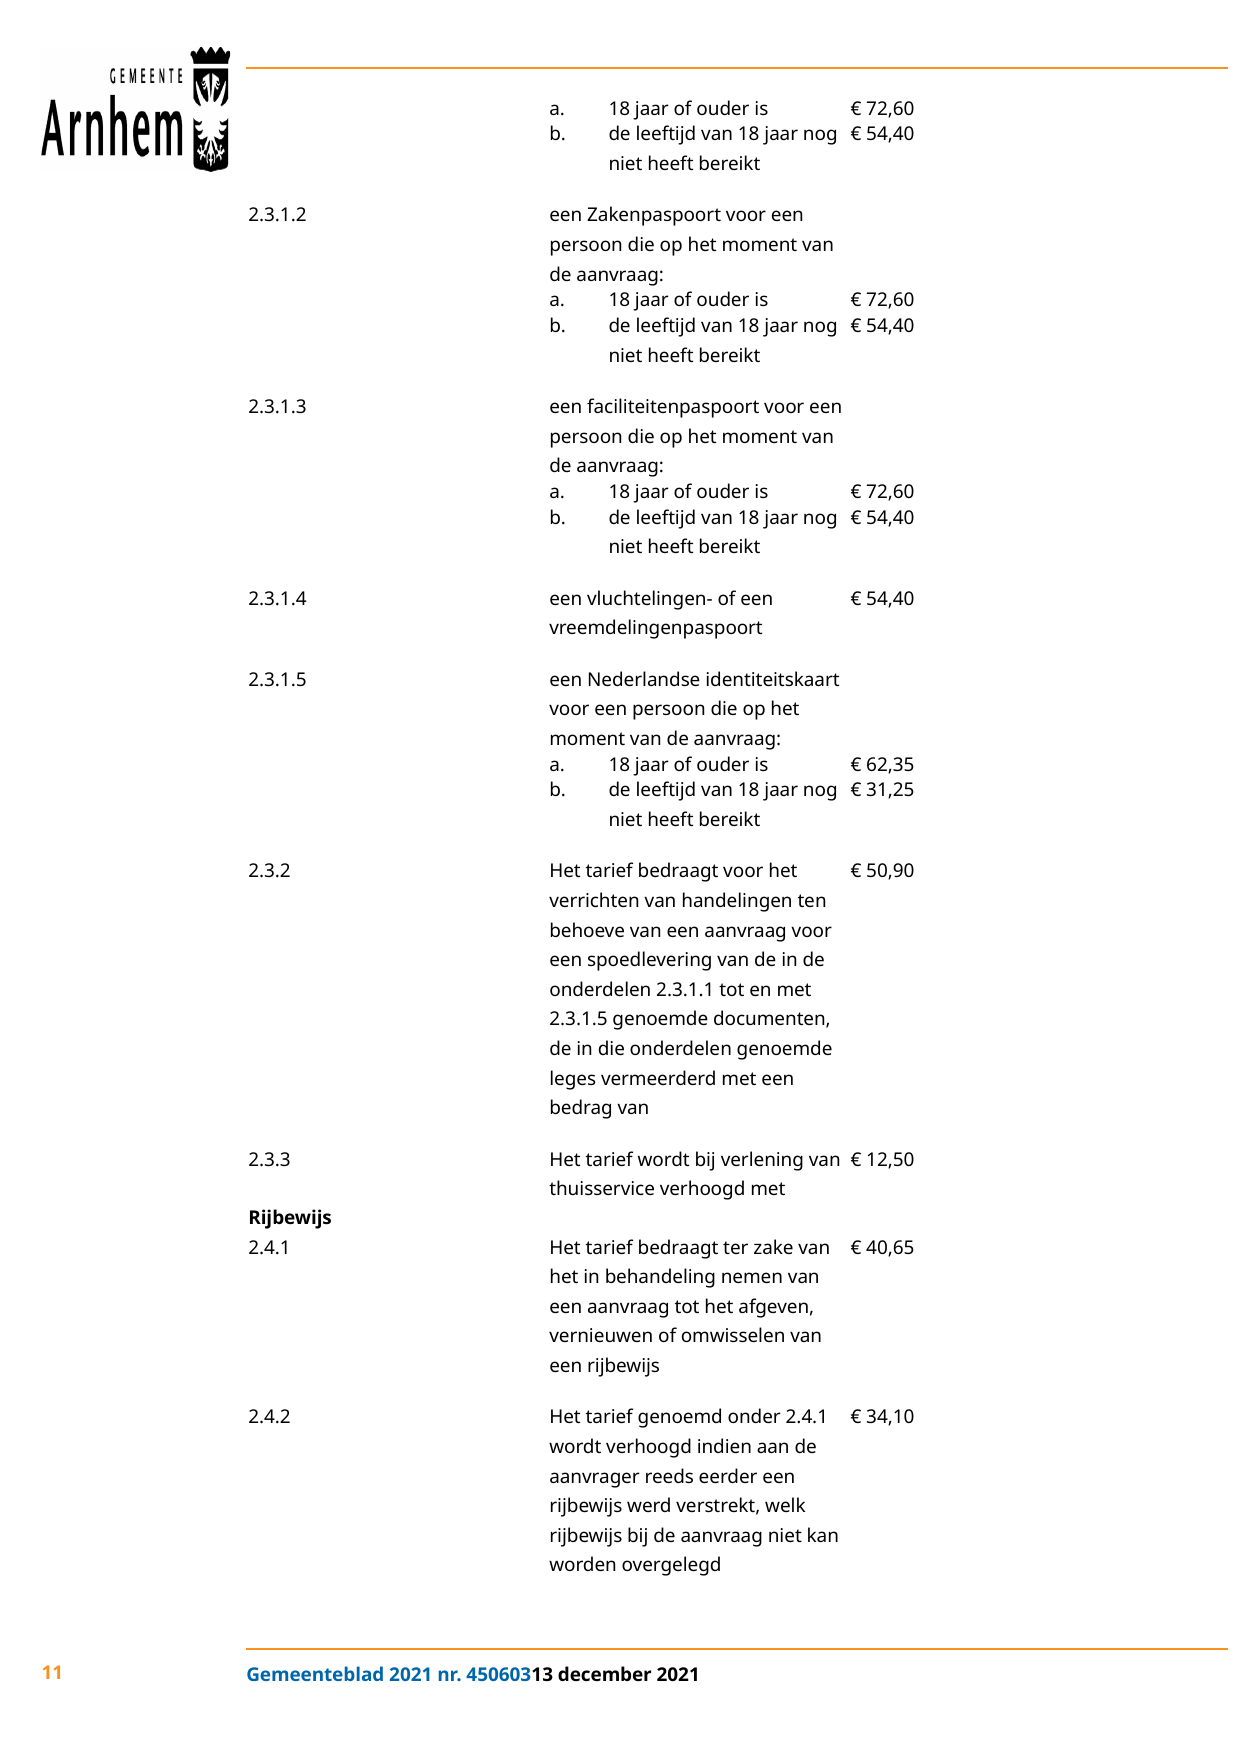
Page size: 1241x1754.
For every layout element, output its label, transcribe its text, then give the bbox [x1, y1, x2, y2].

table_cell [549, 1378, 850, 1404]
table_cell € 34,10 [850, 1404, 1152, 1577]
picture [41, 47, 231, 172]
table_cell 18 jaar of ouder is [549, 286, 850, 312]
table_cell [248, 777, 549, 832]
table_cell € 54,40 [850, 121, 1152, 176]
table_header Het tarief bedraagt ter zake van het in behandeling nemen van een aanvraag tot het afgeven, vernieuwen of omwisselen van een rijbewijs [549, 1234, 850, 1378]
table_cell [850, 559, 1152, 585]
table_cell [248, 478, 549, 504]
table_cell [850, 1120, 1152, 1146]
table_cell [248, 368, 549, 393]
table_cell een Nederlandse identiteitskaart voor een persoon die op het moment van de aanvraag: [549, 666, 850, 751]
table_cell de leeftijd van 18 jaar nog niet heeft bereikt [549, 312, 850, 367]
table_cell [850, 1578, 1152, 1603]
table_cell [248, 504, 549, 559]
table_cell [248, 121, 549, 176]
table_cell 2.3.3 [248, 1146, 549, 1201]
table_cell € 72,60 [850, 95, 1152, 121]
table_cell [248, 751, 549, 777]
table_cell [248, 640, 549, 666]
table_cell € 62,35 [850, 751, 1152, 777]
table_cell een vluchtelingen- of een vreemdelingenpaspoort [549, 585, 850, 640]
table_cell 2.4.2 [248, 1404, 549, 1577]
table_cell een faciliteitenpaspoort voor een persoon die op het moment van de aanvraag: [549, 393, 850, 478]
table_header € 40,65 [850, 1234, 1152, 1378]
table_cell [549, 368, 850, 393]
table_cell een Zakenpaspoort voor een persoon die op het moment van de aanvraag: [549, 202, 850, 286]
table_cell € 72,60 [850, 286, 1152, 312]
table_header 2.4.1 [248, 1234, 549, 1378]
table_cell € 50,90 [850, 858, 1152, 1120]
table_cell [549, 176, 850, 202]
table_cell € 54,40 [850, 585, 1152, 640]
table_cell [248, 95, 549, 121]
table_cell [248, 176, 549, 202]
table_cell de leeftijd van 18 jaar nog niet heeft bereikt [549, 504, 850, 559]
table_cell € 72,60 [850, 478, 1152, 504]
table_cell Het tarief genoemd onder 2.4.1 wordt verhoogd indien aan de aanvrager reeds eerder een rijbewijs werd verstrekt, welk rijbewijs bij de aanvraag niet kan worden overgelegd [549, 1404, 850, 1577]
table_cell Het tarief wordt bij verlening van thuisservice verhoogd met [549, 1146, 850, 1201]
table_cell € 54,40 [850, 504, 1152, 559]
table_cell Het tarief bedraagt voor het verrichten van handelingen ten behoeve van een aanvraag voor een spoedlevering van de in de onderdelen 2.3.1.1 tot en met 2.3.1.5 genoemde documenten, de in die onderdelen genoemde leges vermeerderd met een bedrag van [549, 858, 850, 1120]
table_cell [248, 1578, 549, 1603]
table_cell [850, 640, 1152, 666]
table_cell [850, 1378, 1152, 1404]
table_cell [549, 832, 850, 858]
table_cell [549, 1578, 850, 1603]
table_cell 2.3.1.2 [248, 202, 549, 286]
table_cell [850, 202, 1152, 286]
table_cell [850, 393, 1152, 478]
table_cell 18 jaar of ouder is [549, 95, 850, 121]
text Rijbewijs [248, 1204, 1152, 1230]
table_cell de leeftijd van 18 jaar nog niet heeft bereikt [549, 777, 850, 832]
table_cell 2.3.2 [248, 858, 549, 1120]
table_cell 18 jaar of ouder is [549, 478, 850, 504]
table_cell 2.3.1.4 [248, 585, 549, 640]
table_cell € 54,40 [850, 312, 1152, 367]
table_cell [248, 559, 549, 585]
table_cell [850, 176, 1152, 202]
table_cell [248, 1378, 549, 1404]
table_cell [248, 312, 549, 367]
table_cell € 12,50 [850, 1146, 1152, 1201]
table_cell 2.3.1.5 [248, 666, 549, 751]
table_cell 18 jaar of ouder is [549, 751, 850, 777]
table_cell [850, 666, 1152, 751]
table_cell 2.3.1.3 [248, 393, 549, 478]
table_cell [549, 559, 850, 585]
table_cell [549, 640, 850, 666]
table_cell € 31,25 [850, 777, 1152, 832]
table_cell [248, 1120, 549, 1146]
table_cell [248, 832, 549, 858]
table_cell [248, 286, 549, 312]
table_cell [850, 368, 1152, 393]
table_cell [850, 832, 1152, 858]
table_cell de leeftijd van 18 jaar nog niet heeft bereikt [549, 121, 850, 176]
table_cell [549, 1120, 850, 1146]
